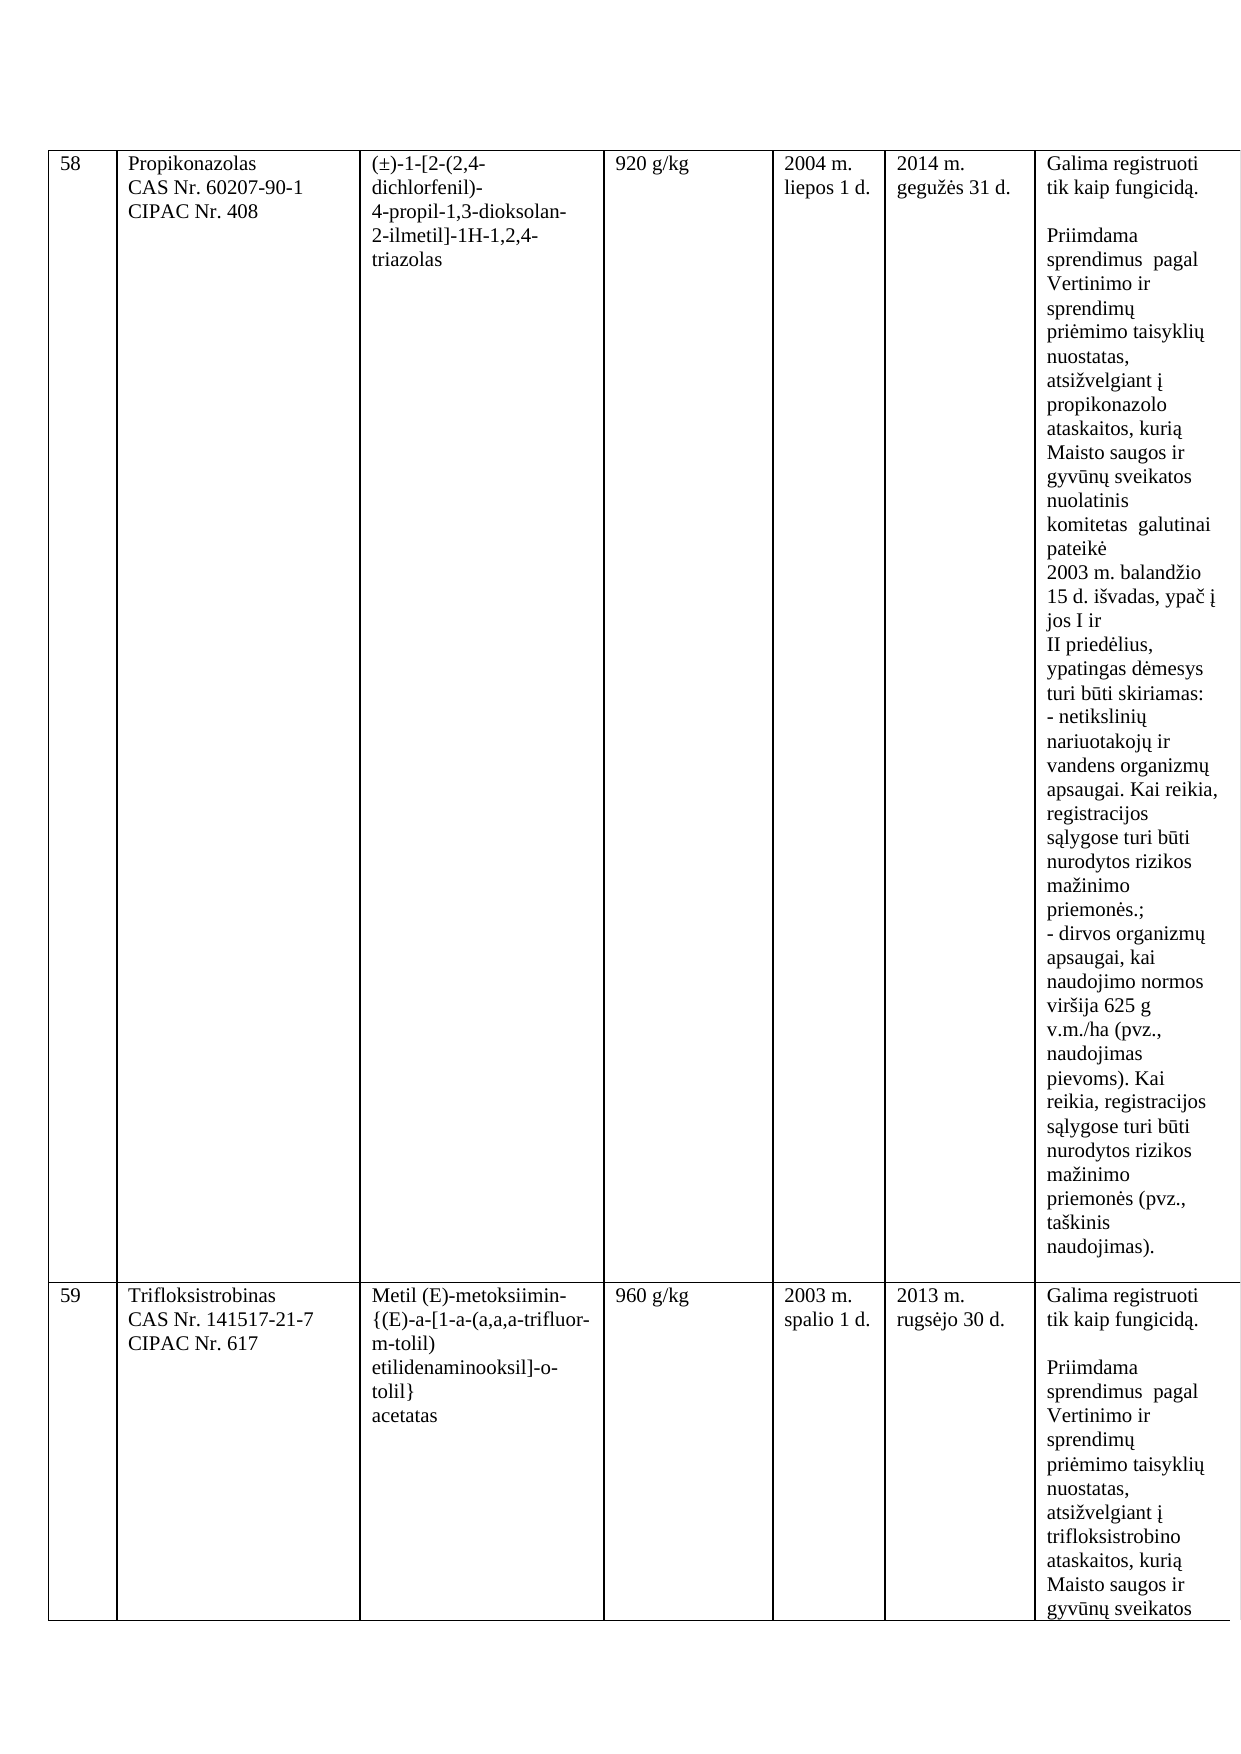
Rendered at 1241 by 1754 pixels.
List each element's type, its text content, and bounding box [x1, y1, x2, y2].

table_cell 59 [49, 1283, 116, 1620]
table_cell 2003 m. spalio 1 d. [774, 1283, 884, 1620]
table_cell [1230, 151, 1240, 1282]
table_cell Galima registruoti tik kaip fungicidą. Priimdama sprendimus pagal Vertinimo ir sprendimų priėmimo taisyklių nuostatas, atsižvelgiant į propikonazolo ataskaitos, kurią Maisto saugos ir gyvūnų sveikatos nuolatinis komitetas galutinai pateikė 2003 m. balandžio 15 d. išvadas, ypač į jos I ir II priedėlius, ypatingas dėmesys turi būti skiriamas: - netikslinių nariuotakojų ir vandens organizmų apsaugai. Kai reikia, registracijos sąlygose turi būti nurodytos rizikos mažinimo priemonės.; - dirvos organizmų apsaugai, kai naudojimo normos viršija 625 g v.m./ha (pvz., naudojimas pievoms). Kai reikia, registracijos sąlygose turi būti nurodytos rizikos mažinimo priemonės (pvz., taškinis naudojimas). [1036, 151, 1230, 1282]
table_cell Propikonazolas CAS Nr. 60207-90-1 CIPAC Nr. 408 [118, 151, 359, 1282]
table_cell Galima registruoti tik kaip fungicidą. Priimdama sprendimus pagal Vertinimo ir sprendimų priėmimo taisyklių nuostatas, atsižvelgiant į trifloksistrobino ataskaitos, kurią Maisto saugos ir gyvūnų sveikatos [1036, 1283, 1230, 1620]
table_cell 960 g/kg [605, 1283, 772, 1620]
table_cell 58 [49, 151, 116, 1282]
table_cell Trifloksistrobinas CAS Nr. 141517-21-7 CIPAC Nr. 617 [118, 1283, 359, 1620]
table_cell (±)-1-[2-(2,4-dichlorfenil)- 4-propil-1,3-dioksolan- 2-ilmetil]-1H-1,2,4- triazolas [361, 151, 603, 1282]
table_cell [1230, 1283, 1240, 1620]
table_cell 2014 m. gegužės 31 d. [886, 151, 1034, 1282]
table_cell Metil (E)-metoksiimin- {(E)-a-[1-a-(a,a,a-trifluor-m-tolil) etilidenaminooksil]-o-tolil} acetatas [361, 1283, 603, 1620]
table_cell 2004 m. liepos 1 d. [774, 151, 884, 1282]
table_cell 2013 m. rugsėjo 30 d. [886, 1283, 1034, 1620]
table_cell 920 g/kg [605, 151, 772, 1282]
